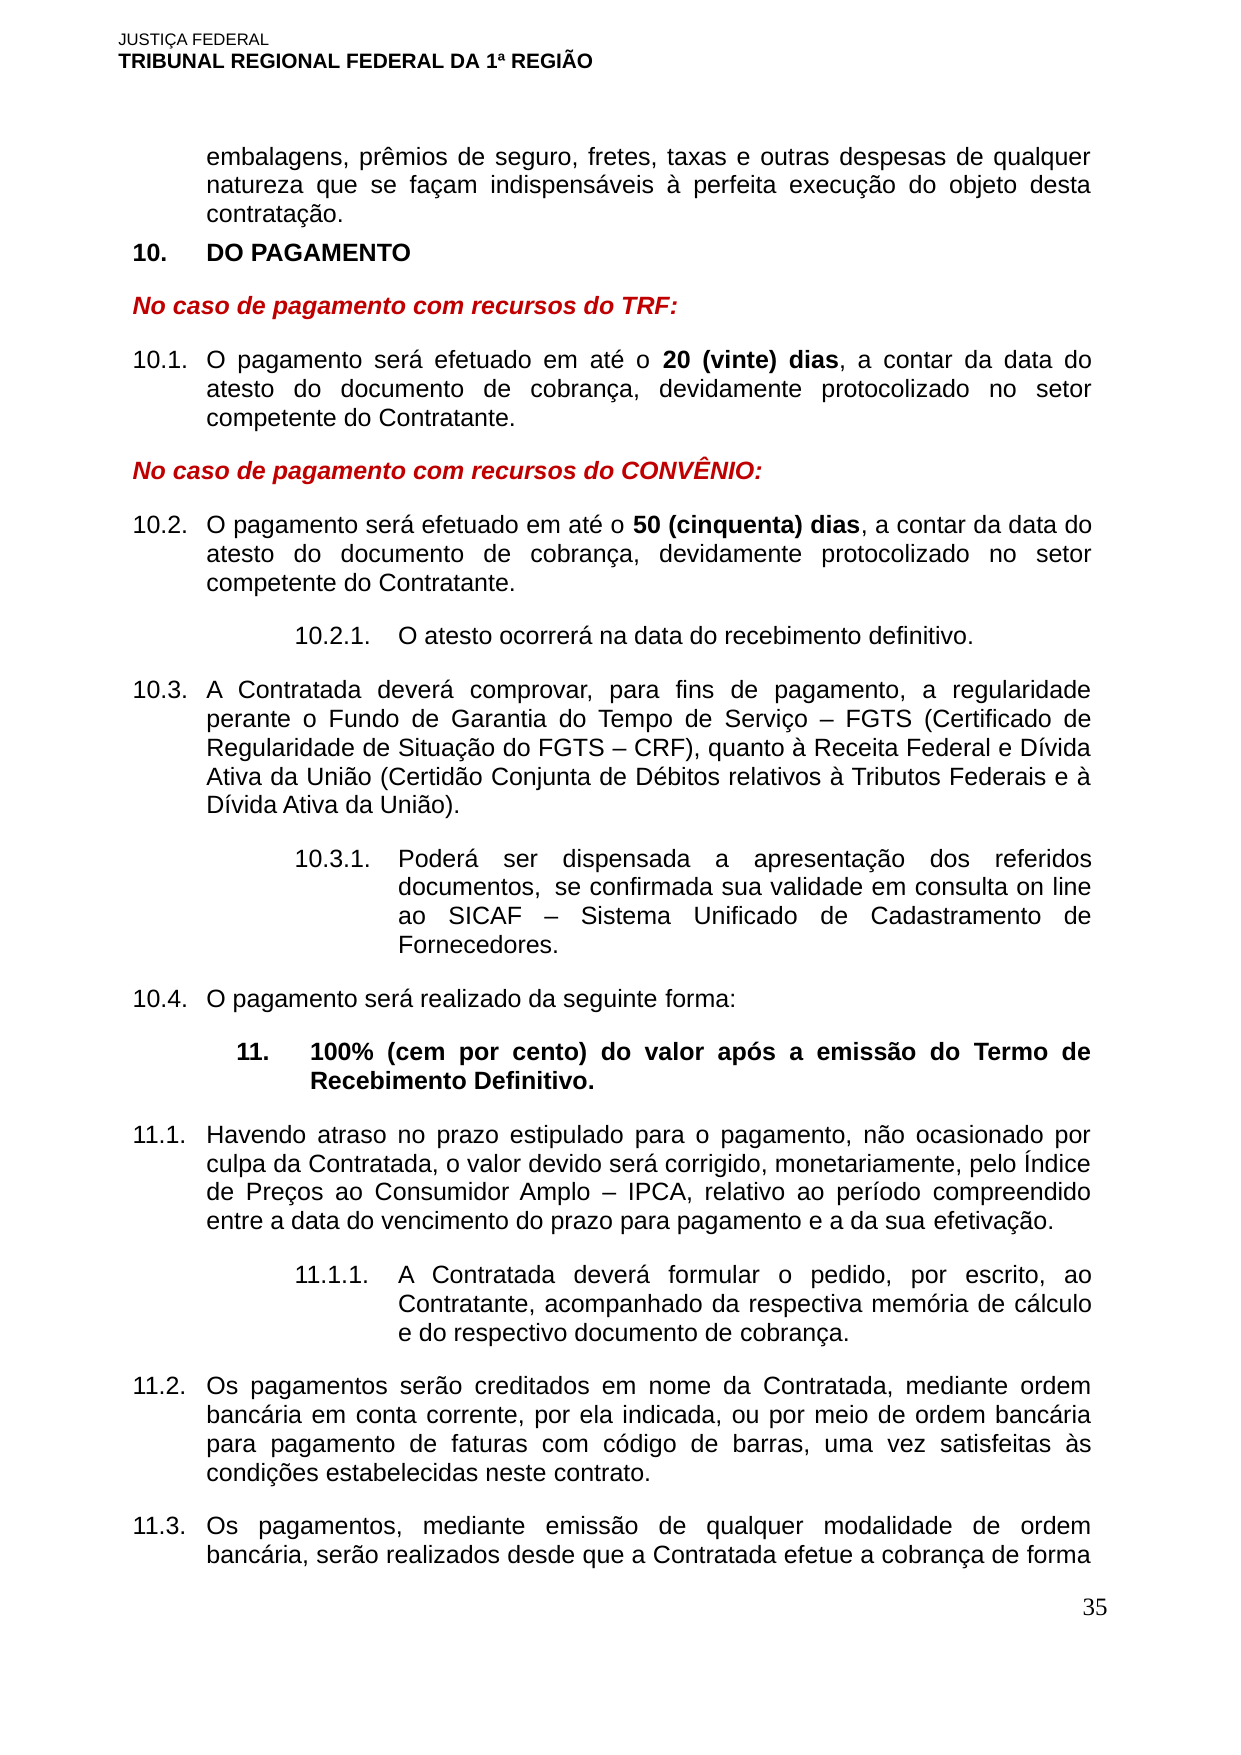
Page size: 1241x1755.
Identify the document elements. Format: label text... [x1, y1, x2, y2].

list Os pagamentos, mediante emissão de qualquer modalidade de ordem bancária, serão realizados desde que a Contratada efetue a cobrança de forma [132, 1511, 1093, 1569]
list O atesto ocorrerá na data do recebimento definitivo. [294, 621, 1107, 650]
subtitle No caso de pagamento com recursos do TRF: [132, 291, 1107, 320]
list A Contratada deverá formular o pedido, por escrito, ao Contratante, acompanhado da respectiva memória de cálculo e do respectivo documento de cobrança. [294, 1260, 1093, 1346]
list Os pagamentos serão creditados em nome da Contratada, mediante ordem bancária em conta corrente, por ela indicada, ou por meio de ordem bancária para pagamento de faturas com código de barras, uma vez satisfeitas às condições estabelecidas neste contrato. [132, 1371, 1093, 1486]
list embalagens, prêmios de seguro, fretes, taxas e outras despesas de qualquer natureza que se façam indispensáveis à perfeita execução do objeto desta contratação. [132, 142, 1093, 228]
subtitle 100% (cem por cento) do valor após a emissão do Termo de Recebimento Definitivo. [236, 1037, 1092, 1095]
list A Contratada deverá comprovar, para fins de pagamento, a regularidade perante o Fundo de Garantia do Tempo de Serviço – FGTS (Certificado de Regularidade de Situação do FGTS – CRF), quanto à Receita Federal e Dívida Ativa da União (Certidão Conjunta de Débitos relativos à Tributos Federais e à Dívida Ativa da União). [132, 675, 1093, 819]
list Havendo atraso no prazo estipulado para o pagamento, não ocasionado por culpa da Contratada, o valor devido será corrigido, monetariamente, pelo Índice de Preços ao Consumidor Amplo – IPCA, relativo ao período compreendido entre a data do vencimento do prazo para pagamento e a da sua efetivação. [132, 1120, 1093, 1235]
list O pagamento será efetuado em até o 50 (cinquenta) dias, a contar da data do atesto do documento de cobrança, devidamente protocolizado no setor competente do Contratante. [132, 510, 1093, 596]
list O pagamento será realizado da seguinte forma: [132, 984, 1107, 1012]
list O pagamento será efetuado em até o 20 (vinte) dias, a contar da data do atesto do documento de cobrança, devidamente protocolizado no setor competente do Contratante. [132, 345, 1093, 431]
subtitle No caso de pagamento com recursos do CONVÊNIO: [132, 456, 1107, 485]
subtitle DO PAGAMENTO [132, 238, 1107, 266]
list Poderá ser dispensada a apresentação dos referidos documentos, se confirmada sua validade em consulta on line ao SICAF – Sistema Unificado de Cadastramento de Fornecedores. [294, 844, 1093, 959]
